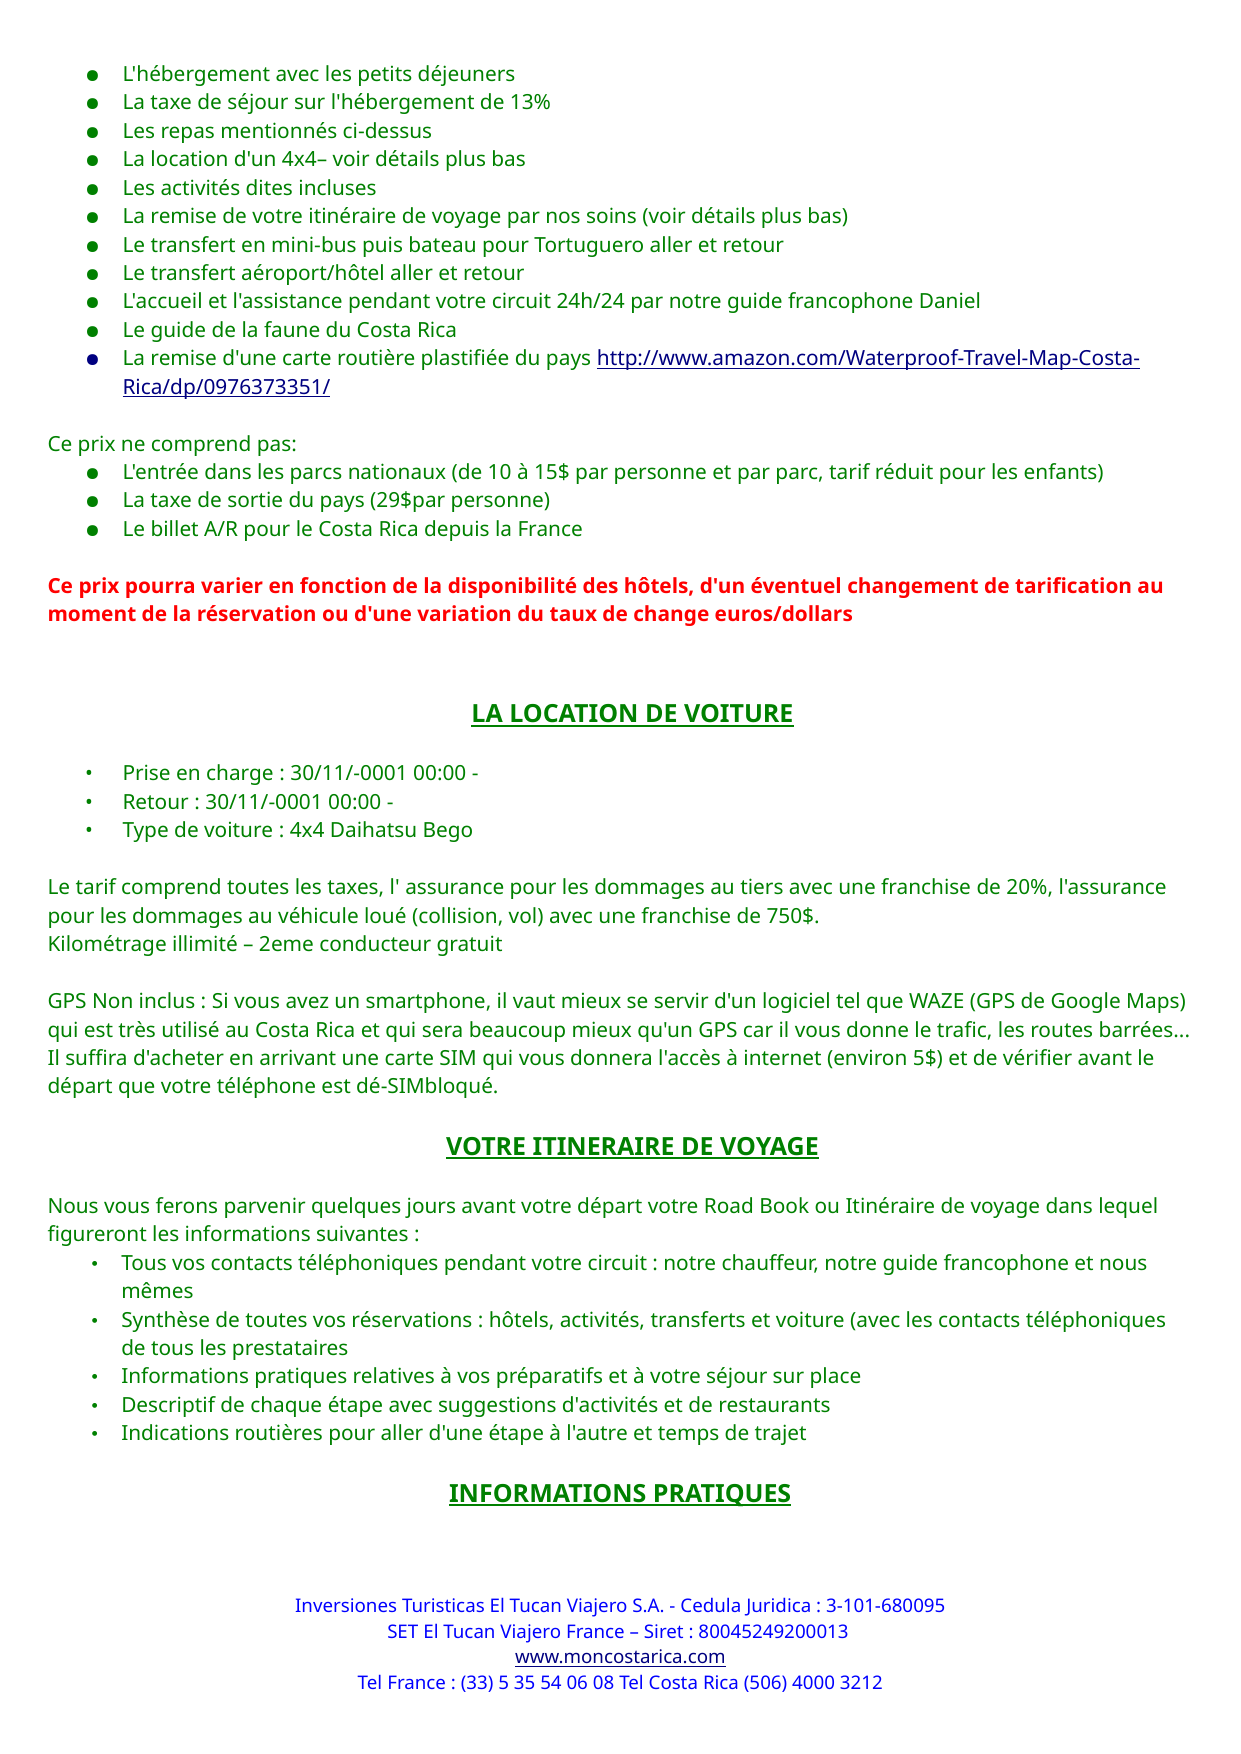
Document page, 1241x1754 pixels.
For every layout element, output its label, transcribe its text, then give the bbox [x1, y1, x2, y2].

list La taxe de séjour sur l'hébergement de 13% [85, 87, 1193, 116]
list L'hébergement avec les petits déjeuners [85, 59, 1193, 87]
list Descriptif de chaque étape avec suggestions d'activités et de restaurants [91, 1390, 1193, 1418]
list L'entrée dans les parcs nationaux (de 10 à 15$ par personne et par parc, tarif réduit pour les enfants) [85, 457, 1193, 486]
list Les repas mentionnés ci-dessus [85, 116, 1193, 144]
list Informations pratiques relatives à vos préparatifs et à votre séjour sur place [91, 1362, 1193, 1390]
list Type de voiture : 4x4 Daihatsu Bego [85, 815, 1193, 844]
text Le tarif comprend toutes les taxes, l' assurance pour les dommages au tiers avec une franchise de 20%, l'assurance pour les dommages au véhicule loué (collision, vol) avec une franchise de 750$. [47, 872, 1193, 929]
list La location d'un 4x4– voir détails plus bas [85, 144, 1193, 173]
list Prise en charge : 30/11/-0001 00:00 - [85, 758, 1193, 787]
list Retour : 30/11/-0001 00:00 - [85, 787, 1193, 815]
list Synthèse de toutes vos réservations : hôtels, activités, transferts et voiture (avec les contacts téléphoniques de tous les prestataires [91, 1305, 1193, 1362]
list Tous vos contacts téléphoniques pendant votre circuit : notre chauffeur, notre guide francophone et nous mêmes [91, 1248, 1193, 1305]
list Le transfert aéroport/hôtel aller et retour [85, 258, 1193, 287]
text INFORMATIONS PRATIQUES [47, 1475, 1193, 1509]
list Indications routières pour aller d'une étape à l'autre et temps de trajet [91, 1418, 1193, 1447]
text Ce prix ne comprend pas: [47, 429, 1193, 457]
list La remise de votre itinéraire de voyage par nos soins (voir détails plus bas) [85, 201, 1193, 230]
list L'accueil et l'assistance pendant votre circuit 24h/24 par notre guide francophone Daniel [85, 287, 1193, 315]
list Le guide de la faune du Costa Rica [85, 315, 1193, 343]
list La taxe de sortie du pays (29$par personne) [85, 486, 1193, 514]
text Kilométrage illimité – 2eme conducteur gratuit [47, 929, 1193, 958]
list La remise d'une carte routière plastifiée du pays http://www.amazon.com/Waterproof-Travel-Map-Costa-Rica/dp/0976373351/ [85, 343, 1193, 400]
text Nous vous ferons parvenir quelques jours avant votre départ votre Road Book ou Itinéraire de voyage dans lequel figureront les informations suivantes : [47, 1191, 1217, 1248]
text VOTRE ITINERAIRE DE VOYAGE [47, 1128, 1217, 1162]
text Ce prix pourra varier en fonction de la disponibilité des hôtels, d'un éventuel changement de tarification au moment de la réservation ou d'une variation du taux de change euros/dollars [47, 571, 1193, 628]
list Le transfert en mini-bus puis bateau pour Tortuguero aller et retour [85, 230, 1193, 258]
list Le billet A/R pour le Costa Rica depuis la France [85, 514, 1193, 542]
text LA LOCATION DE VOITURE [47, 696, 1217, 730]
text GPS Non inclus : Si vous avez un smartphone, il vaut mieux se servir d'un logiciel tel que WAZE (GPS de Google Maps) qui est très utilisé au Costa Rica et qui sera beaucoup mieux qu'un GPS car il vous donne le trafic, les routes barrées... Il suffira d'acheter en arrivant une carte SIM qui vous donnera l'accès à internet (environ 5$) et de vérifier avant le départ que votre téléphone est dé-SIMbloqué. [47, 986, 1193, 1100]
list Les activités dites incluses [85, 173, 1193, 201]
